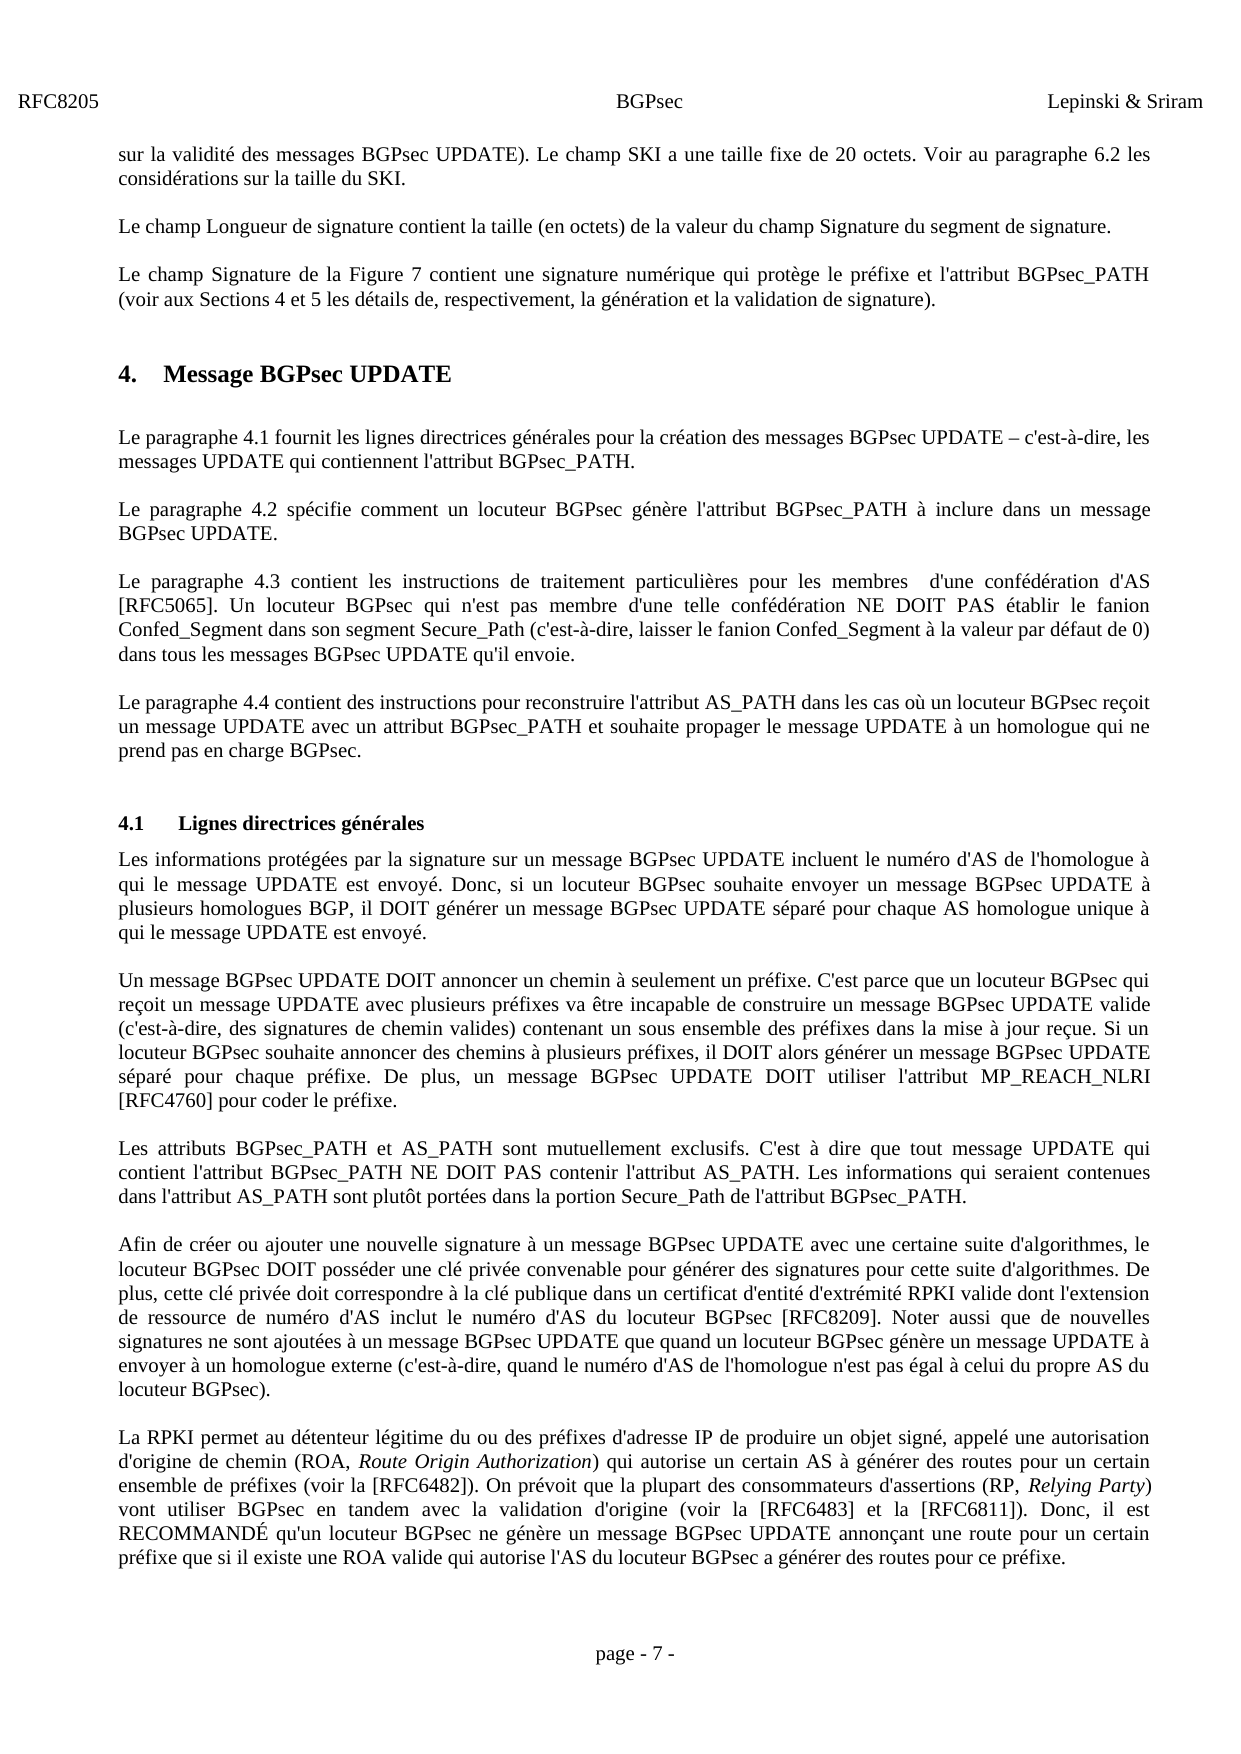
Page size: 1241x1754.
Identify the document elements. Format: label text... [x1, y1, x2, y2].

text Les attributs BGPsec_PATH et AS_PATH sont mutuellement exclusifs. C'est à dire que tout message UPDATE qui contient l'attribut BGPsec_PATH NE DOIT PAS contenir l'attribut AS_PATH. Les informations qui seraient contenues dans l'attribut AS_PATH sont plutôt portées dans la portion Secure_Path de l'attribut BGPsec_PATH. [118, 1136, 1152, 1208]
subtitle 4.1 Lignes directrices générales [118, 811, 1152, 835]
text sur la validité des messages BGPsec UPDATE). Le champ SKI a une taille fixe de 20 octets. Voir au paragraphe 6.2 les considérations sur la taille du SKI. [118, 142, 1152, 190]
text Les informations protégées par la signature sur un message BGPsec UPDATE incluent le numéro d'AS de l'homologue à qui le message UPDATE est envoyé. Donc, si un locuteur BGPsec souhaite envoyer un message BGPsec UPDATE à plusieurs homologues BGP, il DOIT générer un message BGPsec UPDATE séparé pour chaque AS homologue unique à qui le message UPDATE est envoyé. [118, 847, 1152, 944]
text Afin de créer ou ajouter une nouvelle signature à un message BGPsec UPDATE avec une certaine suite d'algorithmes, le locuteur BGPsec DOIT posséder une clé privée convenable pour générer des signatures pour cette suite d'algorithmes. De plus, cette clé privée doit correspondre à la clé publique dans un certificat d'entité d'extrémité RPKI valide dont l'extension de ressource de numéro d'AS inclut le numéro d'AS du locuteur BGPsec [RFC8209]. Noter aussi que de nouvelles signatures ne sont ajoutées à un message BGPsec UPDATE que quand un locuteur BGPsec génère un message UPDATE à envoyer à un homologue externe (c'est-à-dire, quand le numéro d'AS de l'homologue n'est pas égal à celui du propre AS du locuteur BGPsec). [118, 1232, 1152, 1401]
text Le paragraphe 4.2 spécifie comment un locuteur BGPsec génère l'attribut BGPsec_PATH à inclure dans un message BGPsec UPDATE. [118, 497, 1152, 545]
text Le paragraphe 4.3 contient les instructions de traitement particulières pour les membres d'une confédération d'AS [RFC5065]. Un locuteur BGPsec qui n'est pas membre d'une telle confédération NE DOIT PAS établir le fanion Confed_Segment dans son segment Secure_Path (c'est-à-dire, laisser le fanion Confed_Segment à la valeur par défaut de 0) dans tous les messages BGPsec UPDATE qu'il envoie. [118, 569, 1152, 666]
text Le champ Signature de la Figure 7 contient une signature numérique qui protège le préfixe et l'attribut BGPsec_PATH (voir aux Sections 4 et 5 les détails de, respectivement, la génération et la validation de signature). [118, 262, 1152, 311]
text La RPKI permet au détenteur légitime du ou des préfixes d'adresse IP de produire un objet signé, appelé une autorisation d'origine de chemin (ROA, Route Origin Authorization) qui autorise un certain AS à générer des routes pour un certain ensemble de préfixes (voir la [RFC6482]). On prévoit que la plupart des consommateurs d'assertions (RP, Relying Party) vont utiliser BGPsec en tandem avec la validation d'origine (voir la [RFC6483] et la [RFC6811]). Donc, il est RECOMMANDÉ qu'un locuteur BGPsec ne génère un message BGPsec UPDATE annonçant une route pour un certain préfixe que si il existe une ROA valide qui autorise l'AS du locuteur BGPsec a générer des routes pour ce préfixe. [118, 1425, 1152, 1569]
text Un message BGPsec UPDATE DOIT annoncer un chemin à seulement un préfixe. C'est parce que un locuteur BGPsec qui reçoit un message UPDATE avec plusieurs préfixes va être incapable de construire un message BGPsec UPDATE valide (c'est-à-dire, des signatures de chemin valides) contenant un sous ensemble des préfixes dans la mise à jour reçue. Si un locuteur BGPsec souhaite annoncer des chemins à plusieurs préfixes, il DOIT alors générer un message BGPsec UPDATE séparé pour chaque préfixe. De plus, un message BGPsec UPDATE DOIT utiliser l'attribut MP_REACH_NLRI [RFC4760] pour coder le préfixe. [118, 968, 1152, 1112]
text Le paragraphe 4.4 contient des instructions pour reconstruire l'attribut AS_PATH dans les cas où un locuteur BGPsec reçoit un message UPDATE avec un attribut BGPsec_PATH et souhaite propager le message UPDATE à un homologue qui ne prend pas en charge BGPsec. [118, 689, 1152, 762]
text Le champ Longueur de signature contient la taille (en octets) de la valeur du champ Signature du segment de signature. [118, 214, 1152, 238]
subtitle 4. Message BGPsec UPDATE [118, 359, 1152, 388]
text Le paragraphe 4.1 fournit les lignes directrices générales pour la création des messages BGPsec UPDATE – c'est-à-dire, les messages UPDATE qui contiennent l'attribut BGPsec_PATH. [118, 425, 1152, 473]
